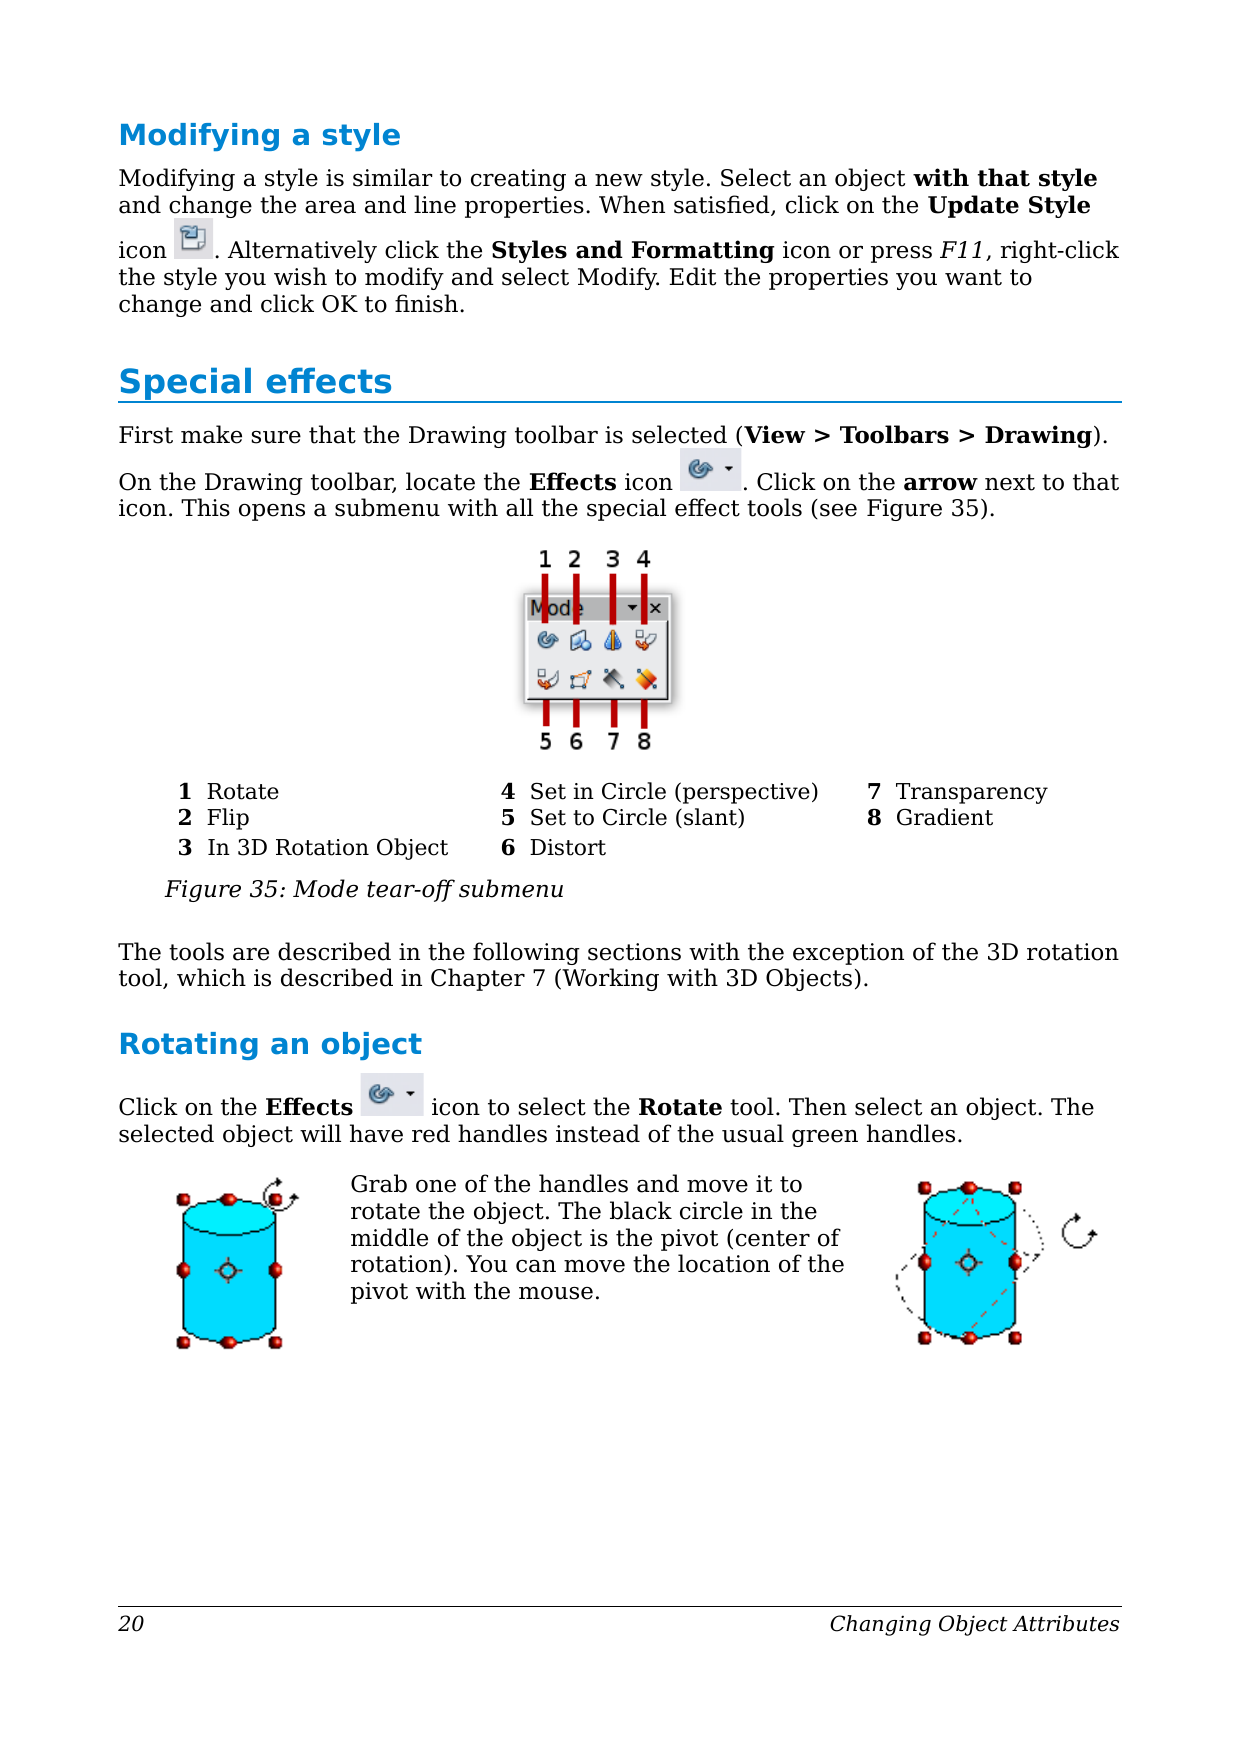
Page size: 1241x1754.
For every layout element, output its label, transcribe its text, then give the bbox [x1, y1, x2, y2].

table_cell 1 Rotate 2 Flip 3 In 3D Rotation Object [159, 773, 482, 870]
picture [360, 1073, 424, 1116]
subtitle Special effects [118, 362, 1122, 401]
picture [487, 540, 713, 768]
picture [878, 1171, 1105, 1358]
text The tools are described in the following sections with the exception of the 3D rotation tool, which is described in Chapter 7 (Working with 3D Objects). [118, 939, 1122, 992]
table_cell Figure 35: Mode tear-off submenu [159, 870, 1081, 914]
table_header Grab one of the handles and move it to rotate the object. The black circle in the middle of the object is the pivot (center of rotation). You can move the location of the pivot with the mouse. [350, 1172, 861, 1358]
picture [166, 1171, 303, 1358]
subtitle Rotating an object [118, 1028, 1122, 1062]
table_cell 4 Set in Circle (perspective) 5 Set to Circle (slant) 6 Distort [482, 773, 848, 870]
table_cell 7 Transparency 8 Gradient [849, 773, 1081, 870]
table_header [159, 535, 482, 773]
picture [174, 218, 214, 259]
table_header [118, 1172, 166, 1358]
table_header [303, 1172, 350, 1358]
text Modifying a style is similar to creating a new style. Select an object with that style and change the area and line properties. When satisfied, click on the Update Style icon . Alternatively click the Styles and Formatting icon or press F11, right-click the style you wish to modify and select Modify. Edit the properties you want to change and click OK to finish. [118, 164, 1122, 318]
table_header [482, 535, 848, 773]
picture [680, 448, 742, 491]
table_header [861, 1172, 878, 1358]
table_header [849, 535, 1081, 773]
subtitle Modifying a style [118, 118, 1122, 152]
text First make sure that the Drawing toolbar is selected (View > Toolbars > Drawing). On the Drawing toolbar, locate the Effects icon . Click on the arrow next to that icon. This opens a submenu with all the special effect tools (see Figure 35). [118, 422, 1122, 522]
table_header [1105, 1172, 1122, 1358]
text Click on the Effects icon to select the Rotate tool. Then select an object. The selected object will have red handles instead of the usual green handles. [118, 1074, 1122, 1147]
